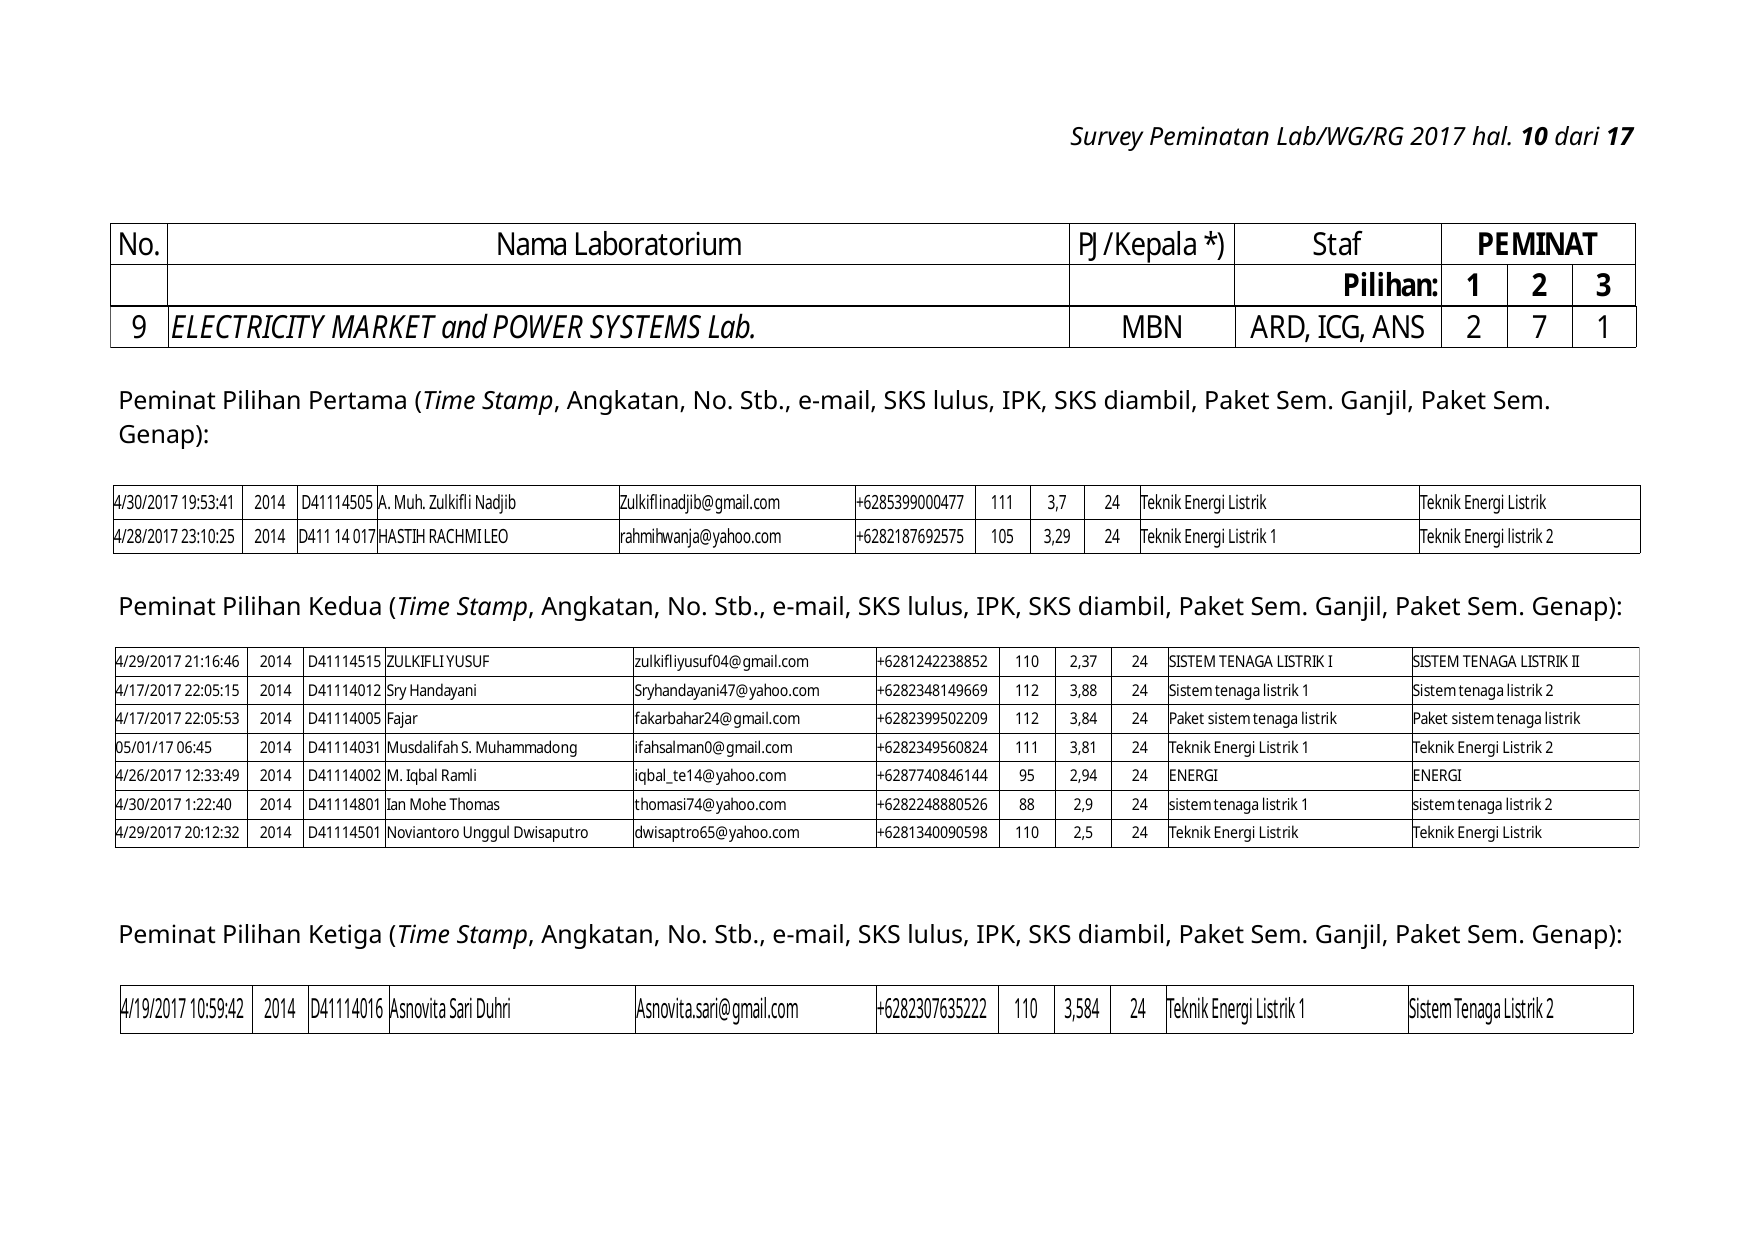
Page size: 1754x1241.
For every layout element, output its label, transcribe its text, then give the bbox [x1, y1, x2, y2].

text Peminat Pilihan Kedua (Time Stamp, Angkatan, No. Stb., e-mail, SKS lulus, IPK, SKS diambil, Paket Sem. Ganjil, Paket Sem. Genap): [118, 588, 1636, 622]
text Peminat Pilihan Pertama (Time Stamp, Angkatan, No. Stb., e-mail, SKS lulus, IPK, SKS diambil, Paket Sem. Ganjil, Paket Sem. Genap): [118, 383, 1636, 451]
text Peminat Pilihan Ketiga (Time Stamp, Angkatan, No. Stb., e-mail, SKS lulus, IPK, SKS diambil, Paket Sem. Ganjil, Paket Sem. Genap): [118, 916, 1636, 951]
